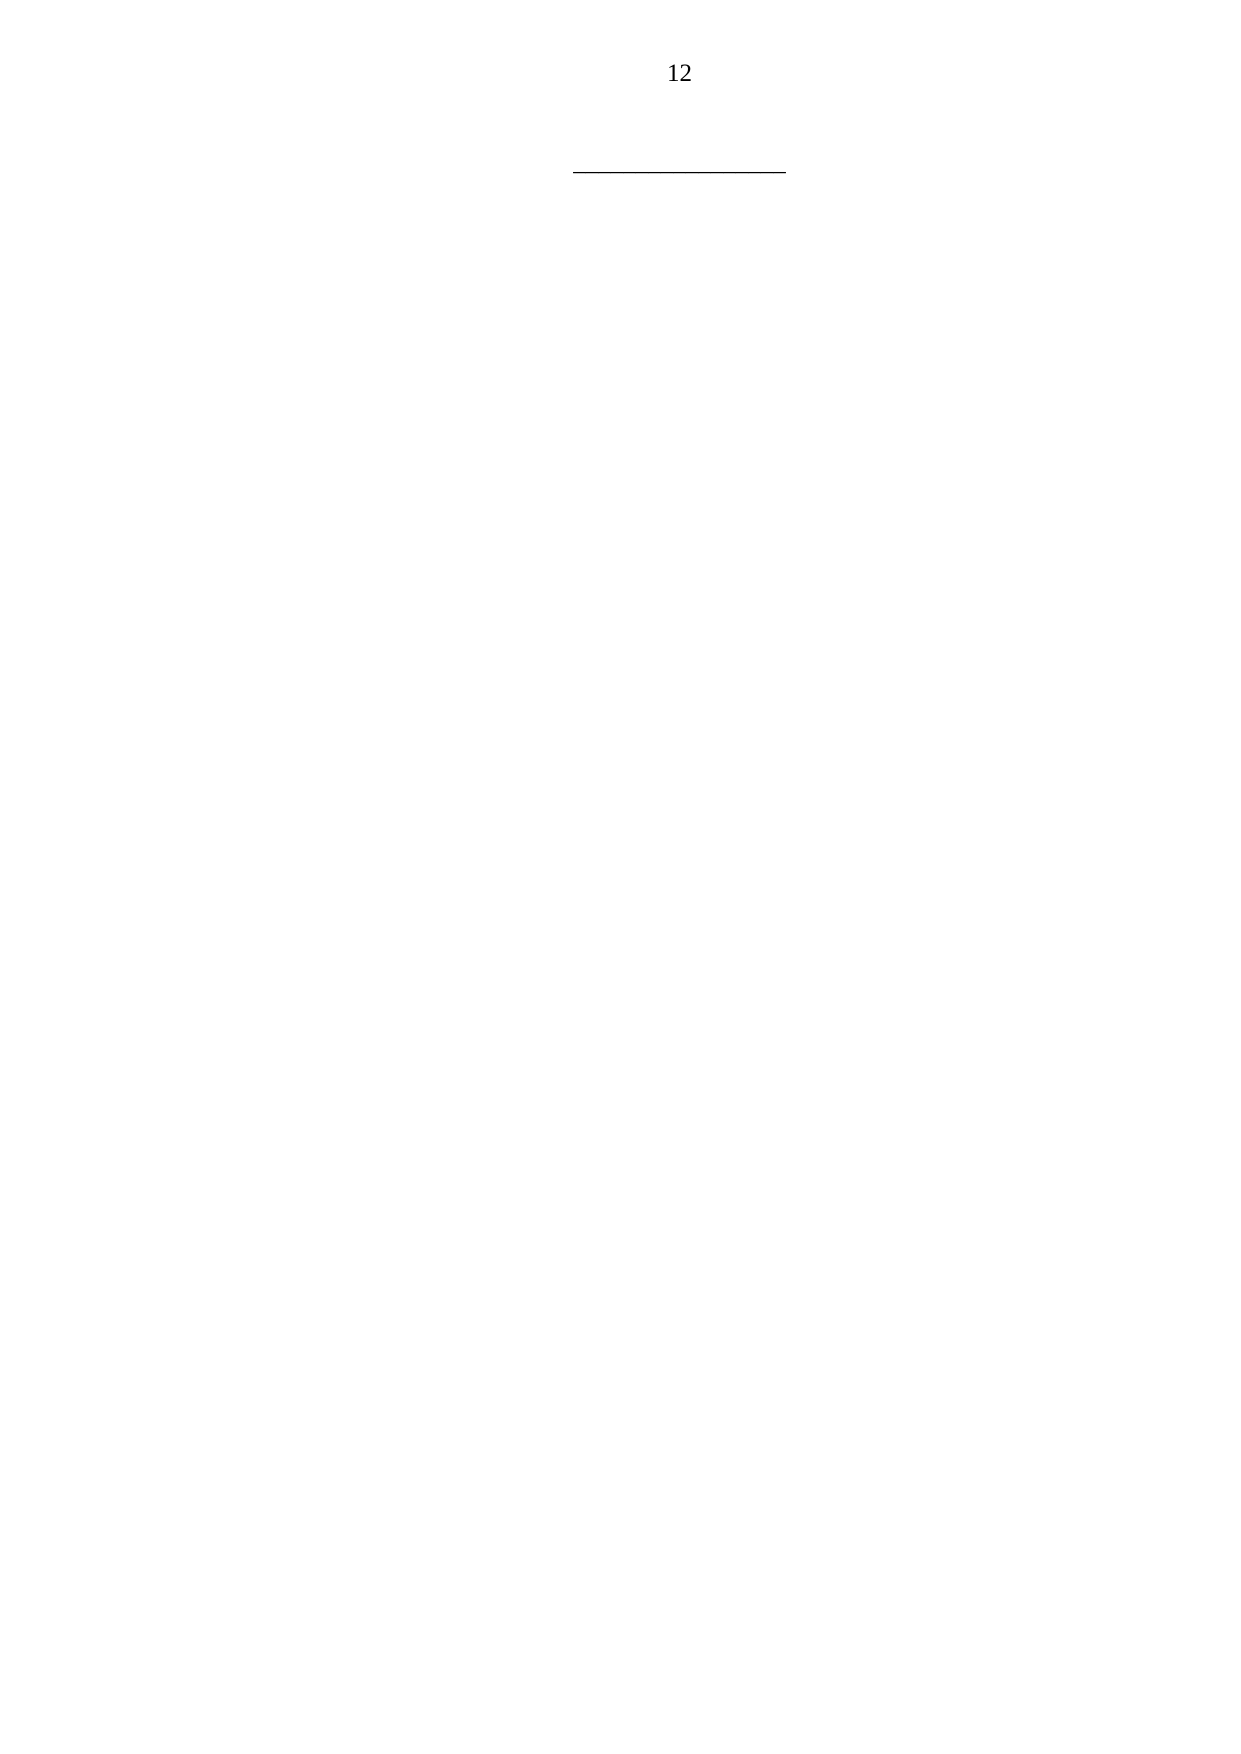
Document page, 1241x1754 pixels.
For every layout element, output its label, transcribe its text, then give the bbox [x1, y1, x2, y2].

text _________________ [177, 147, 1182, 176]
